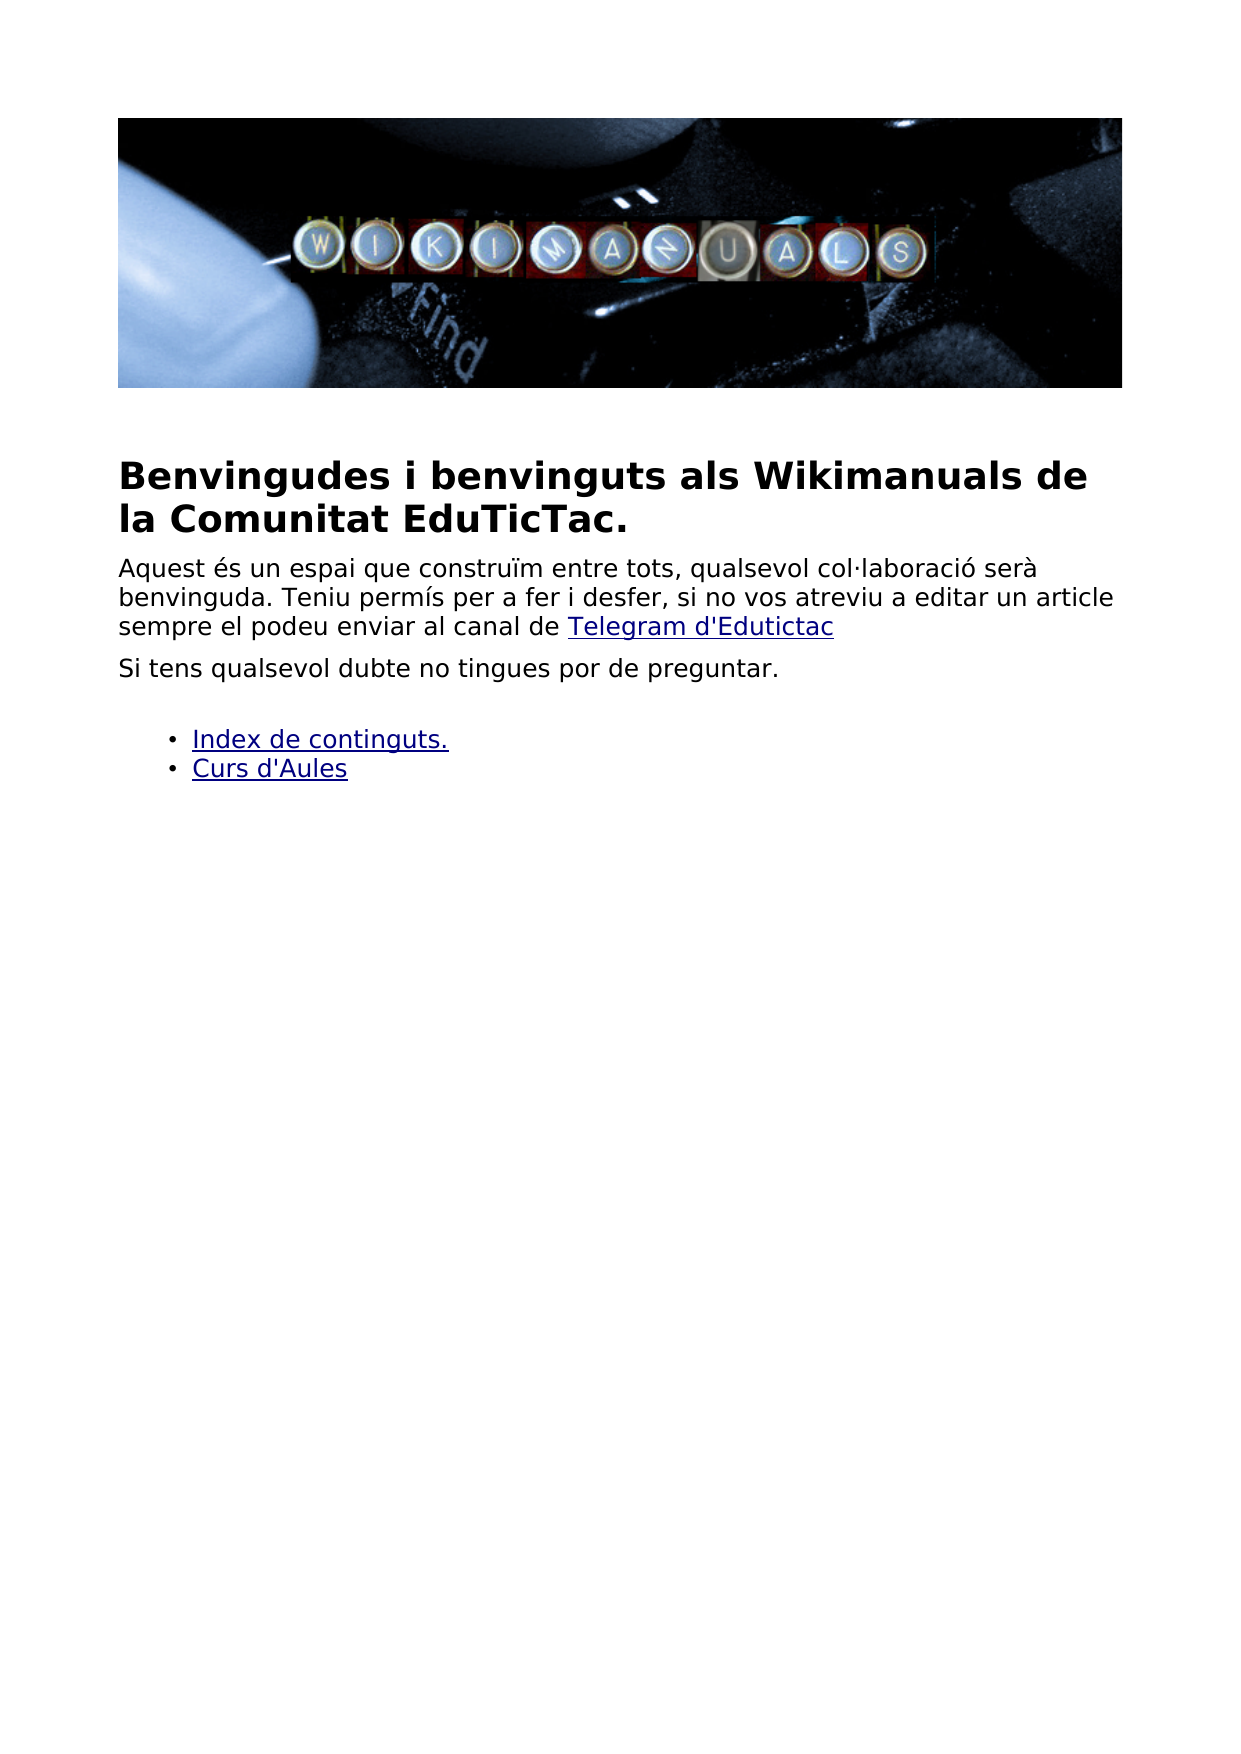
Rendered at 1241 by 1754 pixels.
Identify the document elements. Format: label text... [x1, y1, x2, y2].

list Index de continguts. [177, 725, 1122, 754]
text Si tens qualsevol dubte no tingues por de preguntar. [118, 654, 1122, 683]
list Curs d'Aules [177, 754, 1122, 784]
subtitle Benvingudes i benvinguts als Wikimanuals de la Comunitat EduTicTac. [118, 454, 1122, 542]
text Aquest és un espai que construïm entre tots, qualsevol col·laboració serà benvinguda. Teniu permís per a fer i desfer, si no vos atreviu a editar un article sempre el podeu enviar al canal de Telegram d'Edutictac [118, 554, 1122, 642]
picture [118, 118, 1123, 388]
